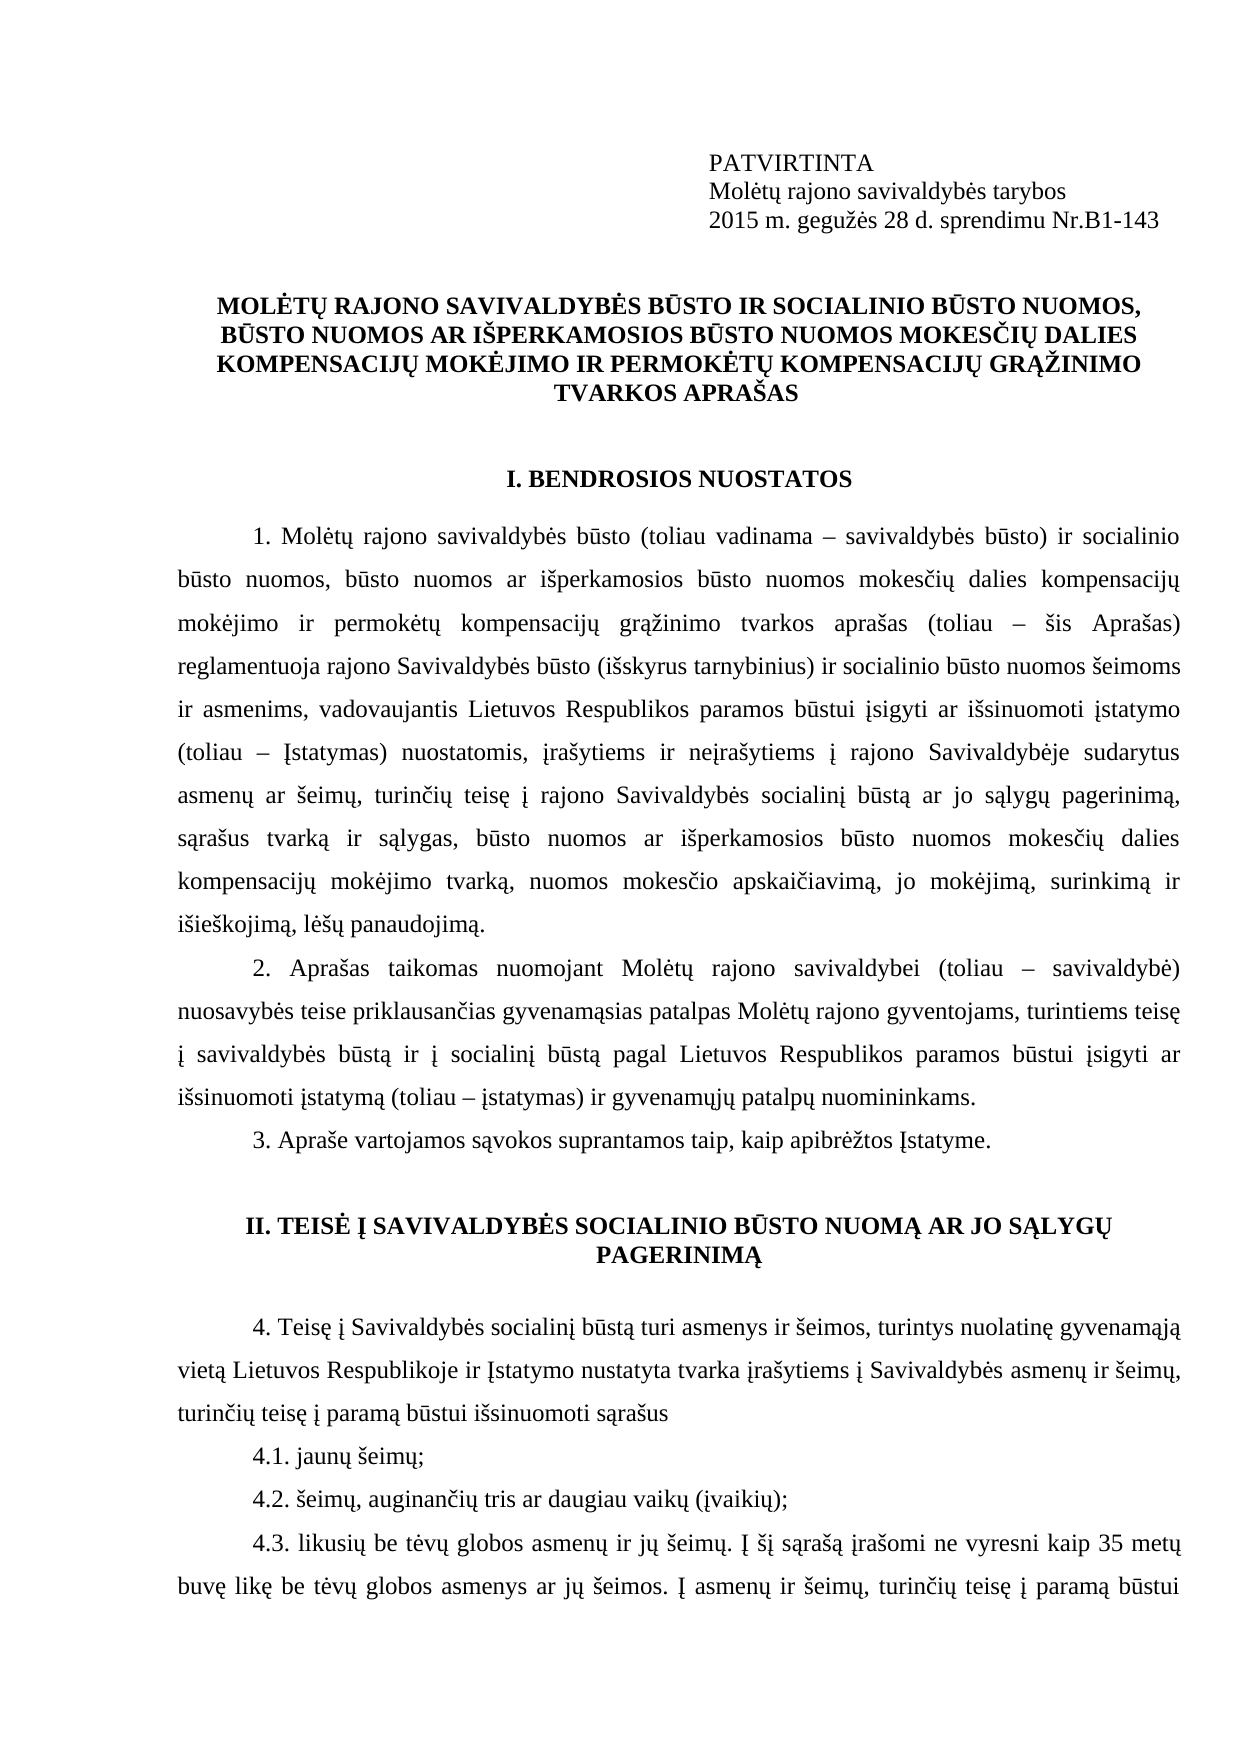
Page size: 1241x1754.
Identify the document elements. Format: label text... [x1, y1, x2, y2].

text MOLĖTŲ RAJONO SAVIVALDYBĖS BŪSTO IR SOCIALINIO BŪSTO NUOMOS, BŪSTO NUOMOS AR IŠPERKAMOSIOS BŪSTO NUOMOS MOKESČIŲ DALIES KOMPENSACIJŲ MOKĖJIMO IR PERMOKĖTŲ KOMPENSACIJŲ GRĄŽINIMO tvarkos aprašas [177, 291, 1181, 406]
text I. BENDROSIOS NUOSTATOS [177, 464, 1181, 493]
text 2. Aprašas taikomas nuomojant Molėtų rajono savivaldybei (toliau – savivaldybė) nuosavybės teise priklausančias gyvenamąsias patalpas Molėtų rajono gyventojams, turintiems teisę į savivaldybės būstą ir į socialinį būstą pagal Lietuvos Respublikos paramos būstui įsigyti ar išsinuomoti įstatymą (toliau – įstatymas) ir gyvenamųjų patalpų nuomininkams. [177, 953, 1181, 1111]
text II. TEISĖ Į SAVIVALDYBĖS SOCIALINIO BŪSTO NUOMĄ AR JO SĄLYGŲ PAGERINIMĄ [177, 1211, 1181, 1269]
text 4.3. likusių be tėvų globos asmenų ir jų šeimų. Į šį sąrašą įrašomi ne vyresni kaip 35 metų buvę likę be tėvų globos asmenys ar jų šeimos. Į asmenų ir šeimų, turinčių teisę į paramą būstui [177, 1528, 1181, 1599]
text PATVIRTINTA [177, 148, 1181, 176]
text 4. Teisę į Savivaldybės socialinį būstą turi asmenys ir šeimos, turintys nuolatinę gyvenamąją vietą Lietuvos Respublikoje ir Įstatymo nustatyta tvarka įrašytiems į Savivaldybės asmenų ir šeimų, turinčių teisę į paramą būstui išsinuomoti sąrašus [177, 1312, 1181, 1427]
text Molėtų rajono savivaldybės tarybos [177, 176, 1181, 205]
text 4.1. jaunų šeimų; [177, 1441, 1181, 1470]
text 1. Molėtų rajono savivaldybės būsto (toliau vadinama – savivaldybės būsto) ir socialinio būsto nuomos, būsto nuomos ar išperkamosios būsto nuomos mokesčių dalies kompensacijų mokėjimo ir permokėtų kompensacijų grąžinimo tvarkos aprašas (toliau – šis Aprašas) reglamentuoja rajono Savivaldybės būsto (išskyrus tarnybinius) ir socialinio būsto nuomos šeimoms ir asmenims, vadovaujantis Lietuvos Respublikos paramos būstui įsigyti ar išsinuomoti įstatymo (toliau – Įstatymas) nuostatomis, įrašytiems ir neįrašytiems į rajono Savivaldybėje sudarytus asmenų ar šeimų, turinčių teisę į rajono Savivaldybės socialinį būstą ar jo sąlygų pagerinimą, sąrašus tvarką ir sąlygas, būsto nuomos ar išperkamosios būsto nuomos mokesčių dalies kompensacijų mokėjimo tvarką, nuomos mokesčio apskaičiavimą, jo mokėjimą, surinkimą ir išieškojimą, lėšų panaudojimą. [177, 521, 1181, 938]
text 3. Apraše vartojamos sąvokos suprantamos taip, kaip apibrėžtos Įstatyme. [177, 1125, 1181, 1154]
text 4.2. šeimų, auginančių tris ar daugiau vaikų (įvaikių); [177, 1484, 1181, 1513]
text 2015 m. gegužės 28 d. sprendimu Nr.B1-143 [177, 205, 1181, 234]
